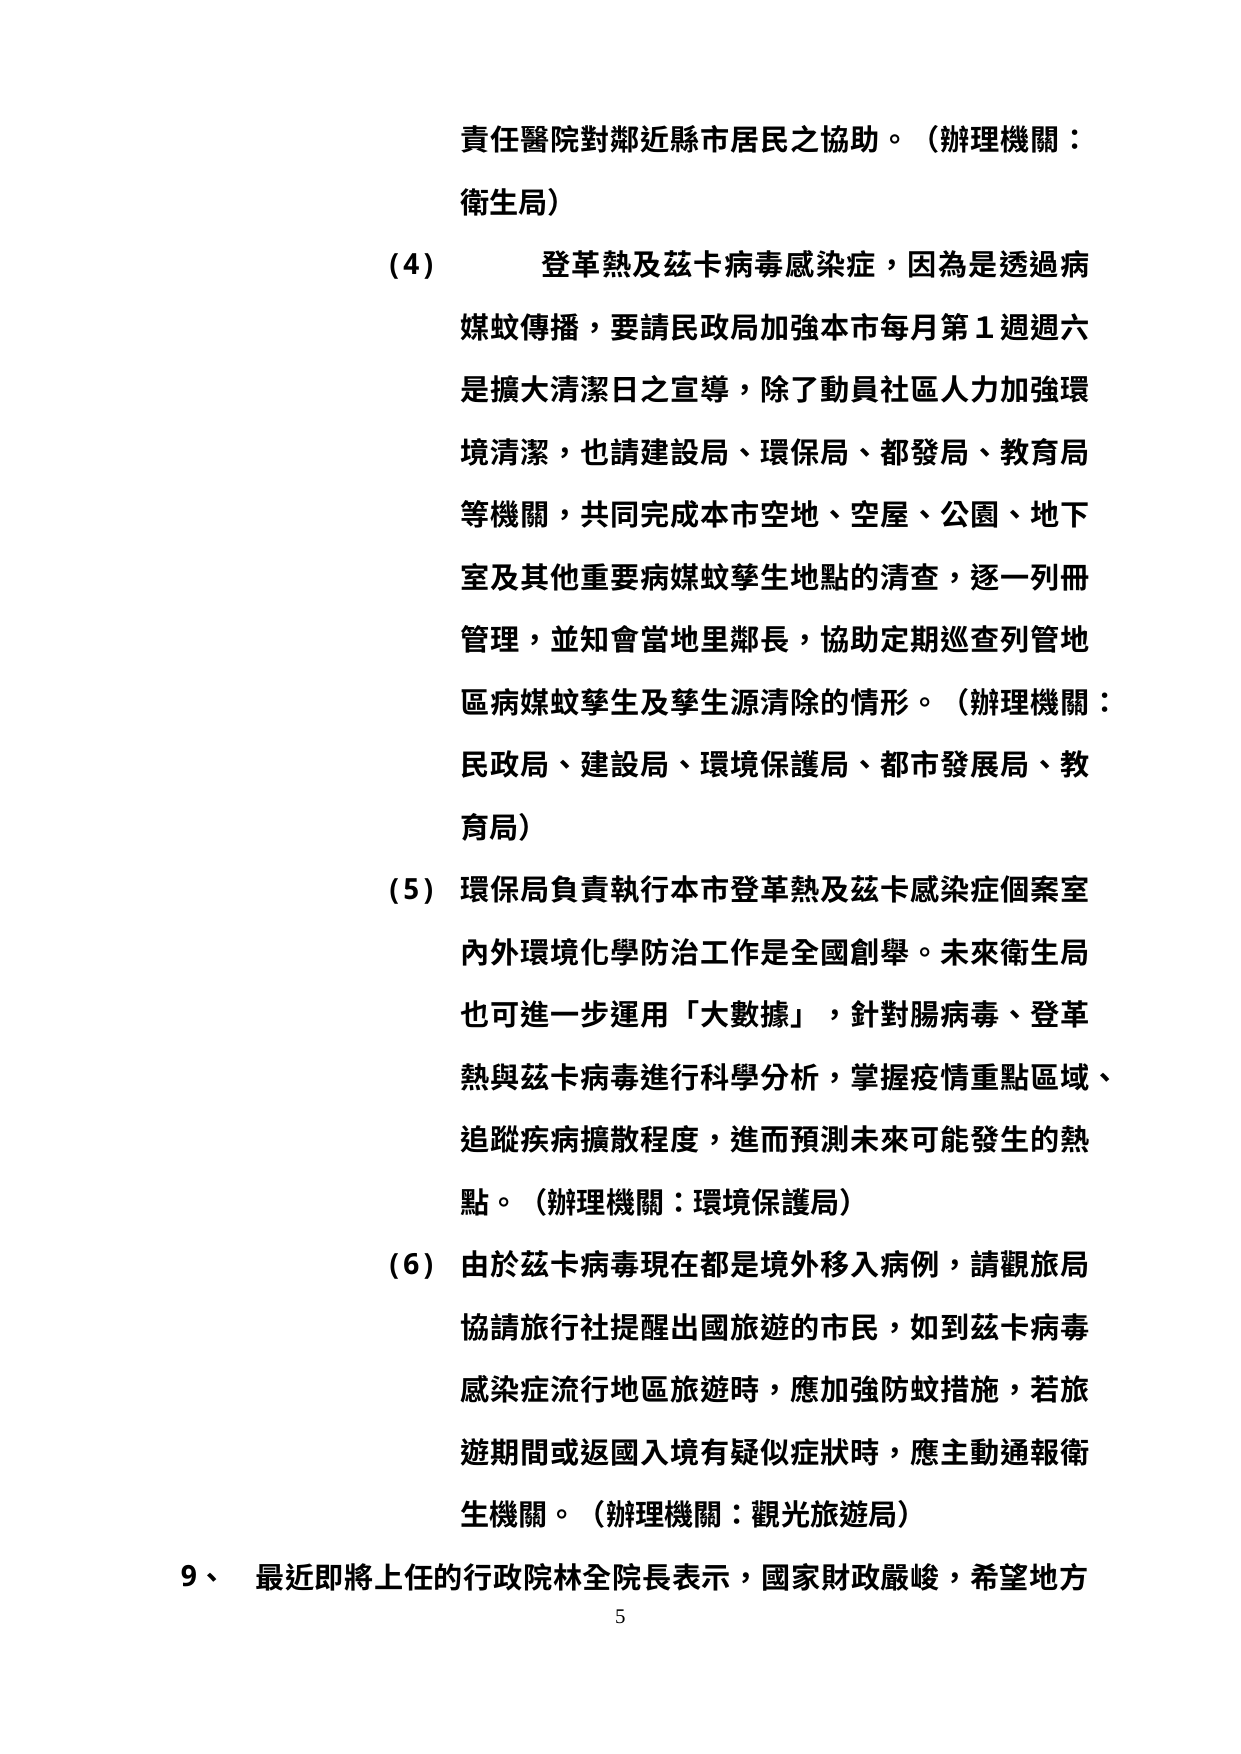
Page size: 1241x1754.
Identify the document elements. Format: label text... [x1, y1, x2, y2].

list 環保局負責執行本市登革熱及茲卡感染症個案室內外環境化學防治工作是全國創舉。未來衛生局也可進一步運用「大數據」，針對腸病毒、登革熱與茲卡病毒進行科學分析，掌握疫情重點區域、追蹤疾病擴散程度，進而預測未來可能發生的熱點。（辦理機關：環境保護局） [385, 846, 1090, 1221]
list 登革熱及茲卡病毒感染症，因為是透過病媒蚊傳播，要請民政局加強本市每月第１週週六是擴大清潔日之宣導，除了動員社區人力加強環境清潔，也請建設局、環保局、都發局、教育局等機關，共同完成本市空地、空屋、公園、地下室及其他重要病媒蚊孳生地點的清查，逐一列冊管理，並知會當地里鄰長，協助定期巡查列管地區病媒蚊孳生及孳生源清除的情形。（辦理機關：民政局、建設局、環境保護局、都市發展局、教育局） [385, 221, 1090, 846]
list 由於茲卡病毒現在都是境外移入病例，請觀旅局協請旅行社提醒出國旅遊的市民，如到茲卡病毒感染症流行地區旅遊時，應加強防蚊措施，若旅遊期間或返國入境有疑似症狀時，應主動通報衛生機關。（辦理機關：觀光旅遊局） [385, 1221, 1090, 1534]
list 責任醫院對鄰近縣市居民之協助。（辦理機關：衛生局） [385, 96, 1090, 221]
list 最近即將上任的行政院林全院長表示，國家財政嚴峻，希望地方 [180, 1534, 1090, 1596]
